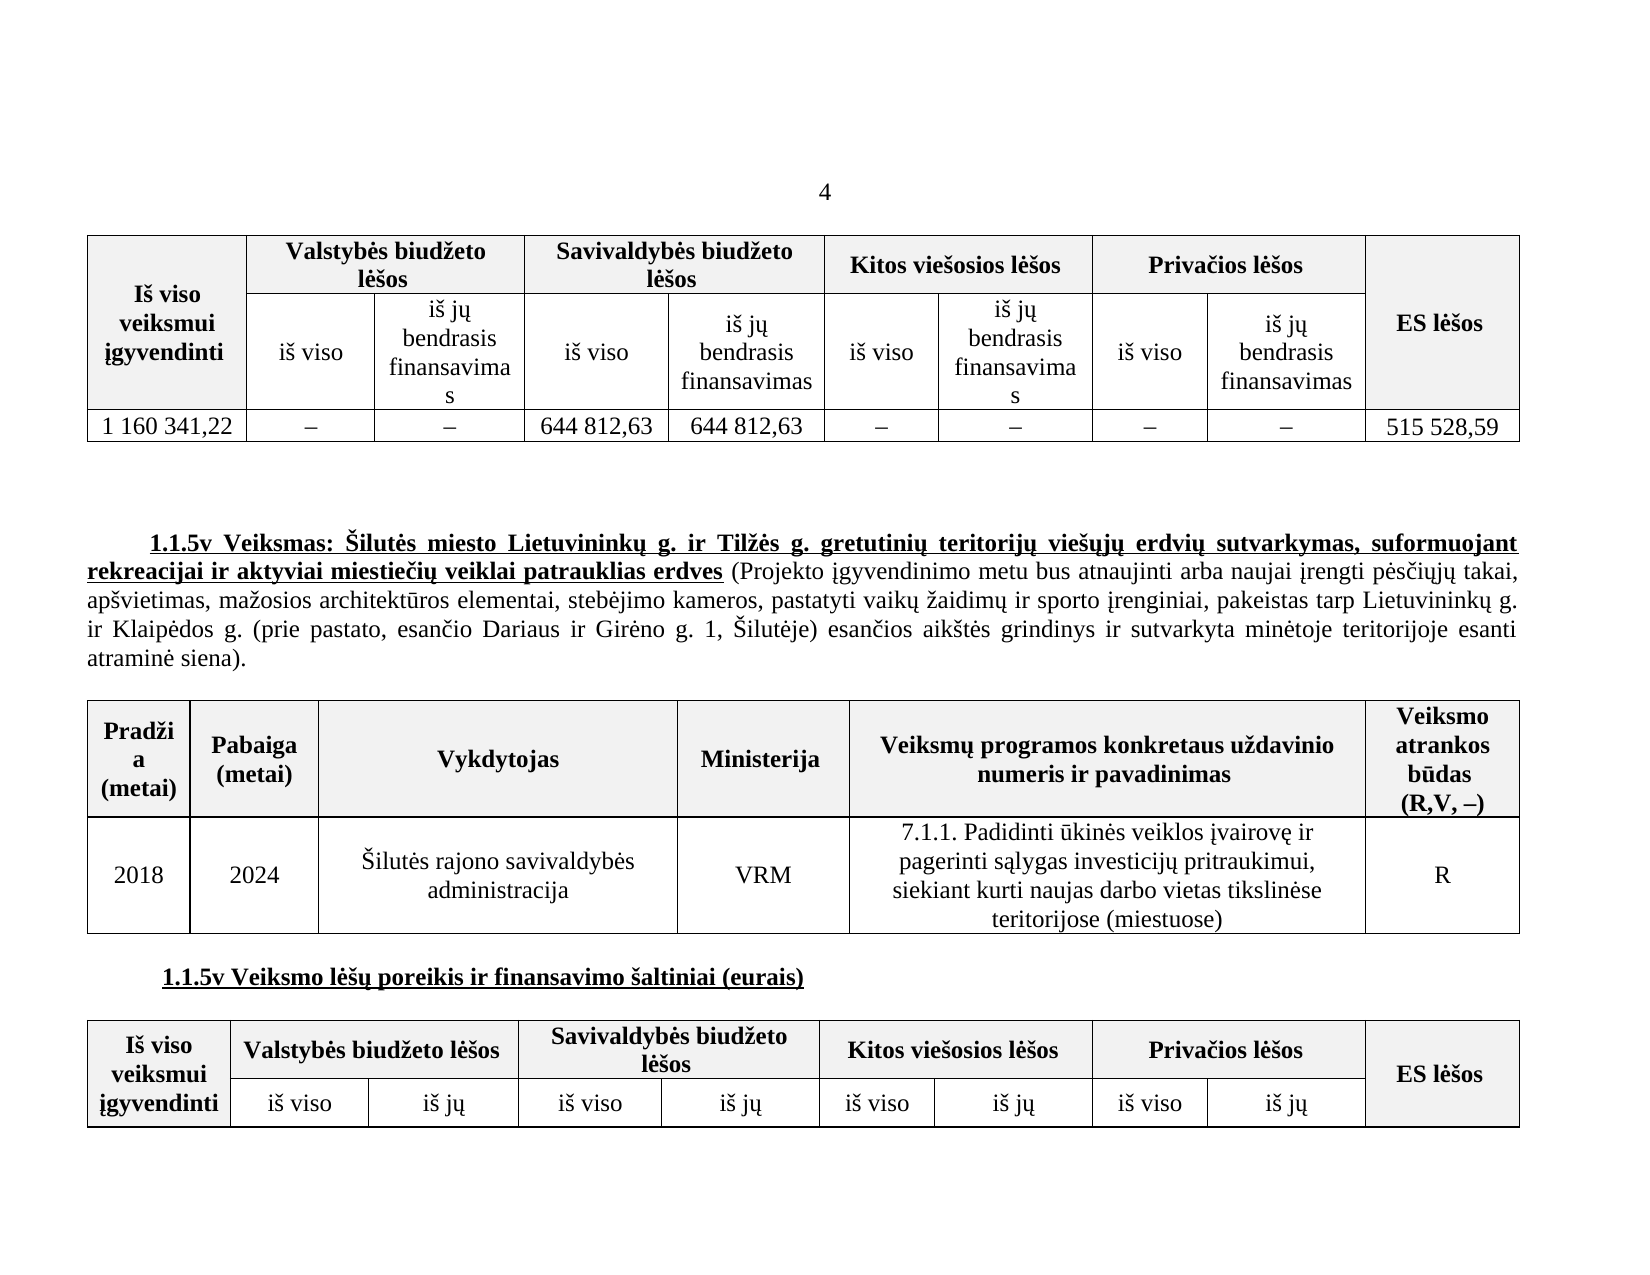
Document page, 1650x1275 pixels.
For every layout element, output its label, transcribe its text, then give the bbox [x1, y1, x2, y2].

table_header Vykdytojas [319, 701, 677, 816]
table_cell iš jų bendrasis finansavimas [1208, 294, 1365, 409]
table_header Kitos viešosios lėšos [825, 236, 1092, 293]
table_cell iš viso [1093, 1079, 1207, 1126]
table_cell 644 812,63 [525, 410, 668, 441]
table_cell iš viso [231, 1079, 368, 1126]
table_header ES lėšos [1366, 1021, 1519, 1126]
table_cell iš jų [369, 1079, 518, 1126]
table_header Ministerija [678, 701, 849, 816]
table_header ES lėšos [1366, 236, 1519, 409]
table_cell Šilutės rajono savivaldybės administracija [319, 818, 677, 932]
table_cell 2024 [191, 818, 318, 932]
table_header Pabaiga (metai) [191, 701, 318, 816]
table_cell 1 160 341,22 [88, 410, 246, 441]
table_cell 644 812,63 [669, 410, 824, 441]
table_cell iš viso [1093, 294, 1207, 409]
table_cell iš jų bendrasis finansavimas [939, 294, 1092, 409]
table_cell iš viso [825, 294, 938, 409]
table_header Valstybės biudžeto lėšos [247, 236, 524, 293]
table_cell 7.1.1. Padidinti ūkinės veiklos įvairovę ir pagerinti sąlygas investicijų pritraukimui, siekiant kurti naujas darbo vietas tikslinėse teritorijose (miestuose) [850, 818, 1365, 932]
table_cell iš viso [525, 294, 668, 409]
table_cell – [375, 410, 524, 441]
table_header Savivaldybės biudžeto lėšos [525, 236, 824, 293]
table_cell iš jų bendrasis finansavimas [669, 294, 824, 409]
table_header Savivaldybės biudžeto lėšos [519, 1021, 819, 1078]
table_header Kitos viešosios lėšos [820, 1021, 1092, 1078]
table_cell – [1208, 410, 1365, 441]
table_header 1.1.3v Veiksmas: Šilutės H. Šojaus dvaro parko teritorijos sutvarkymas ir pritaikymas rekreacijai (numatoma, kad projekto įgyvendinimo metu bus tvarkomi pėsčiųjų takai, įrengti šviestuvai, vaizdo stebėjimo kameros, mažosios architektūros elementai (suoliukai, šiukšliadėžės ir kt.). 1.1.3v Veiksmo lėšų poreikis ir finansavimo šaltiniai (eurais) 1.1.4v Veiksmas: Šilutės kultūros ir pramogų centro modernizavimas, siekiant didinti kultūrinių paslaugų prieinamumą (pastato rekonstrukcija ir vidaus erdvių remontas, aprūpinimas įranga). 1.1.4v Veiksmo lėšų poreikis ir finansavimo šaltiniai (eurais) 1.1.5v Veiksmas: Šilutės miesto Lietuvininkų g. ir Tilžės g. gretutinių teritorijų viešųjų erdvių sutvarkymas, suformuojant rekreacijai ir aktyviai miestiečių veiklai patrauklias erdves (Projekto įgyvendinimo metu bus atnaujinti arba naujai įrengti pėsčiųjų takai, apšvietimas, mažosios architektūros elementai, stebėjimo kameros, pastatyti vaikų žaidimų ir sporto įrenginiai, pakeistas tarp Lietuvininkų g. ir Klaipėdos g. (prie pastato, esančio Dariaus ir Girėno g. 1, Šilutėje) esančios aikštės grindinys ir sutvarkyta minėtoje teritorijoje esanti atraminė siena). 1.1.5v Veiksmo lėšų poreikis ir finansavimo šaltiniai (eurais) 1.1.6v Veiksmas: Skuodo muziejaus pastato rekonstrukcija ir muziejaus paslaugų plėtra (muziejaus pastato rekonstrukcija, vidaus patalpų remontas, cokolio ir sienų šiltinimas, vidaus patalpų remontas, šildymo sistemos atnaujinimas, elektros instaliacijos atnaujinimas, vėdinimo sistemos įrengimas, baldų ir įrangos atnaujinimas). 1.1.6v Veiksmo lėšų poreikis ir finansavimo šaltiniai (eurais) 1.1.7v Veiksmas: Skuodo miesto turgaus aikštės sutvarkymas (dangos ir apšvietimo sistemos modernizavimas, prekybos paviljonų statyba). 1.1.7v Veiksmo lėšų poreikis ir finansavimo šaltiniai (eurais) 1.2. Uždavinys: Didinti Klaipėdos regiono tikslinių teritorijų patrauklumą gyventojams, kompleksiškai tvarkant ir plėtojant viešąją infrastruktūrą. 1.2.1v Veiksmas: Šilutės miesto istorinio parko infrastruktūros sutvarkymas, sukuriant sąlygas aktyviam poilsiui, sveikatingumo renginiams (projekto įgyvendinimo metu bus sutvarkytas Šilutės miesto istorinis parkas, jame įrengiant: pėsčiųjų ir dviračių takus, apšvietimą, šunų vedžiojimo parką, stebėjimo kameras, universalią aikštę, teniso aikštę, riedlenčių parką, vaikų žaidimų aikšteles, maudyklą, rekonstruojant vieną tiltą ir pastatant du naujus tiltus, lauko treniruoklius, bendruomenės renginių erdvę, viešuosius tualetus, privažiavimo kelią - akligatvį, dvi poilsio aikšteles, sveikatingumo taką, mažosios architektūros elementus ir persirengimo kabinas). 1.2.1v Veiksmo lėšų poreikis ir finansavimo šaltiniai (eurais) 1.2.2v Veiksmas: Daugiabučių gyvenamųjų namų kvartalo, esančio Šilutės mieste, tarp Parko g., Lietuvininkų g. ir Liepų g., kompleksinis sutvarkymas (numatoma, kad projekto įgyvendinimo metu bus sutvarkyti pėsčiųjų takai, automobilių stovėjimo aikštelė su privažiavimu, Birutės g. atkarpa nuo Parko g. iki Liepų g., lietaus nuotekų tinklai, atnaujinti apšvietimo tinklai, įrengta vaikų žaidimų aikštelė, pastatyti treniruokliai). 1.2.2v Veiksmo lėšų poreikis ir finansavimo šaltiniai (eurais) 1.2.3v veiksmas: Šilutės kultūros ir pramogų centro ir bibliotekos pastato, esančio Tilžės g. 12, pritaikymas bendruomenės poreikiams (sukuriant neformalaus ugdymo, bendravimo, komunikacijos erdves, technologijų pagrindu veiksiantį mokslo pažinimo centrą bei pritaikant patalpas bendruomeninei veiklai). 1.2.3v Veiksmo lėšų poreikis ir finansavimo šaltiniai (eurais) 1.2.4v Veiksmas: Šilutės miesto Lietuvininkų, Tilžės gatvių eismo saugos gerinimas ir P. Jakšto, H. Zudermano, Knygnešių, M. Jankaus, Lauko, Miško gatvių rekonstravimas. 1.2.4.v Veiksmo lėšų poreikis ir finansavimo šaltiniai (eurais) 1.2.5v Veiksmas: Skuodo miesto „Žydų kvartalo“ rekonstrukcija: dangos ir apšvietimo sistemos modernizavimas (abipus Laisvės g. tarp sankryžos su Vydūno g. ir Laisvės g. 38-uoju namu dangų ir apšvietimo sistemos modernizavimas). 1.2.5v Veiksmo lėšų poreikis ir finansavimo šaltiniai (eurais) 1.2.6 Veiksmas: Skuodo miesto Šatrijos, Vaižganto, Birutės gatvių rekonstravimas (Šatrijos g. rekonstruojamas atkarpa – 0,177 km, asfalto danga, šaligatviai abipus gatvės, įrengiami gatvės ir šaligatvio apvadai, paviršinio vandens nuotekų sistema, automobilių stovėjimo aikštelė; Birutės g. rekonstruojamas atkarpa – 0,114 km, įrengiama asfalto danga, rekonstruojama paviršinio vandens nuotekų surinkimo sistema, įrengiama automobilių stovėjimo aikštelė šalia Skuodo Bartuvos progimnazijos, įrengiami gatvės apvadai; Vaižganto g. rekonstruojamas atkarpa – 0,503 km, įrengiama asfalto danga su paviršinio vandens nuotekų surinkimu, rekonstruojamas šaligatvis vienoje gatvės pusėje, rekonstruojami gatvės apšvietimo tinklai). 1.2.6v Veiksmo lėšų poreikis ir finansavimo šaltiniai (eurais) 1.2.7 Veiksmas: Skuodo miesto Dariaus ir Girėno gatvės rekonstravimas (rekonstruojamas Dariaus ir Girėno gatvės ruožas – 0,320 km atnaujinama gatvės asfalto danga, įrengiami šaligatviai abipus gatvės, įrengiami gatvės ir šaligatvio bortai, paviršinio vandens nuotekų sistema). 1.2.7v Veiksmo lėšų poreikis ir finansavimo šaltiniai (eurais) [76, 235, 1531, 1127]
table_cell iš viso [519, 1079, 661, 1126]
table_cell 2018 [88, 818, 189, 932]
table_header Privačios lėšos [1093, 1021, 1365, 1078]
table_cell – [825, 410, 938, 441]
table_header Veiksmo atrankos būdas (R,V, –) [1366, 701, 1519, 816]
table_cell iš viso [247, 294, 374, 409]
table_header Privačios lėšos [1093, 236, 1365, 293]
table_cell iš jų [1208, 1079, 1365, 1126]
table_header Iš viso veiksmui įgyvendinti [88, 236, 246, 409]
table_cell iš viso [820, 1079, 934, 1126]
table_cell – [939, 410, 1092, 441]
table_cell – [1093, 410, 1207, 441]
table_cell VRM [678, 818, 849, 932]
table_cell R [1366, 818, 1519, 932]
table_cell iš jų [662, 1079, 819, 1126]
table_header Valstybės biudžeto lėšos [231, 1021, 518, 1078]
table_cell iš jų [935, 1079, 1092, 1126]
table_cell – [247, 410, 374, 441]
table_cell iš jų bendrasis finansavimas [375, 294, 524, 409]
table_header Iš viso veiksmui įgyvendinti [88, 1021, 230, 1126]
table_header Pradžia (metai) [88, 701, 189, 816]
table_cell 515 528,59 [1366, 410, 1519, 441]
table_header Veiksmų programos konkretaus uždavinio numeris ir pavadinimas [850, 701, 1365, 816]
